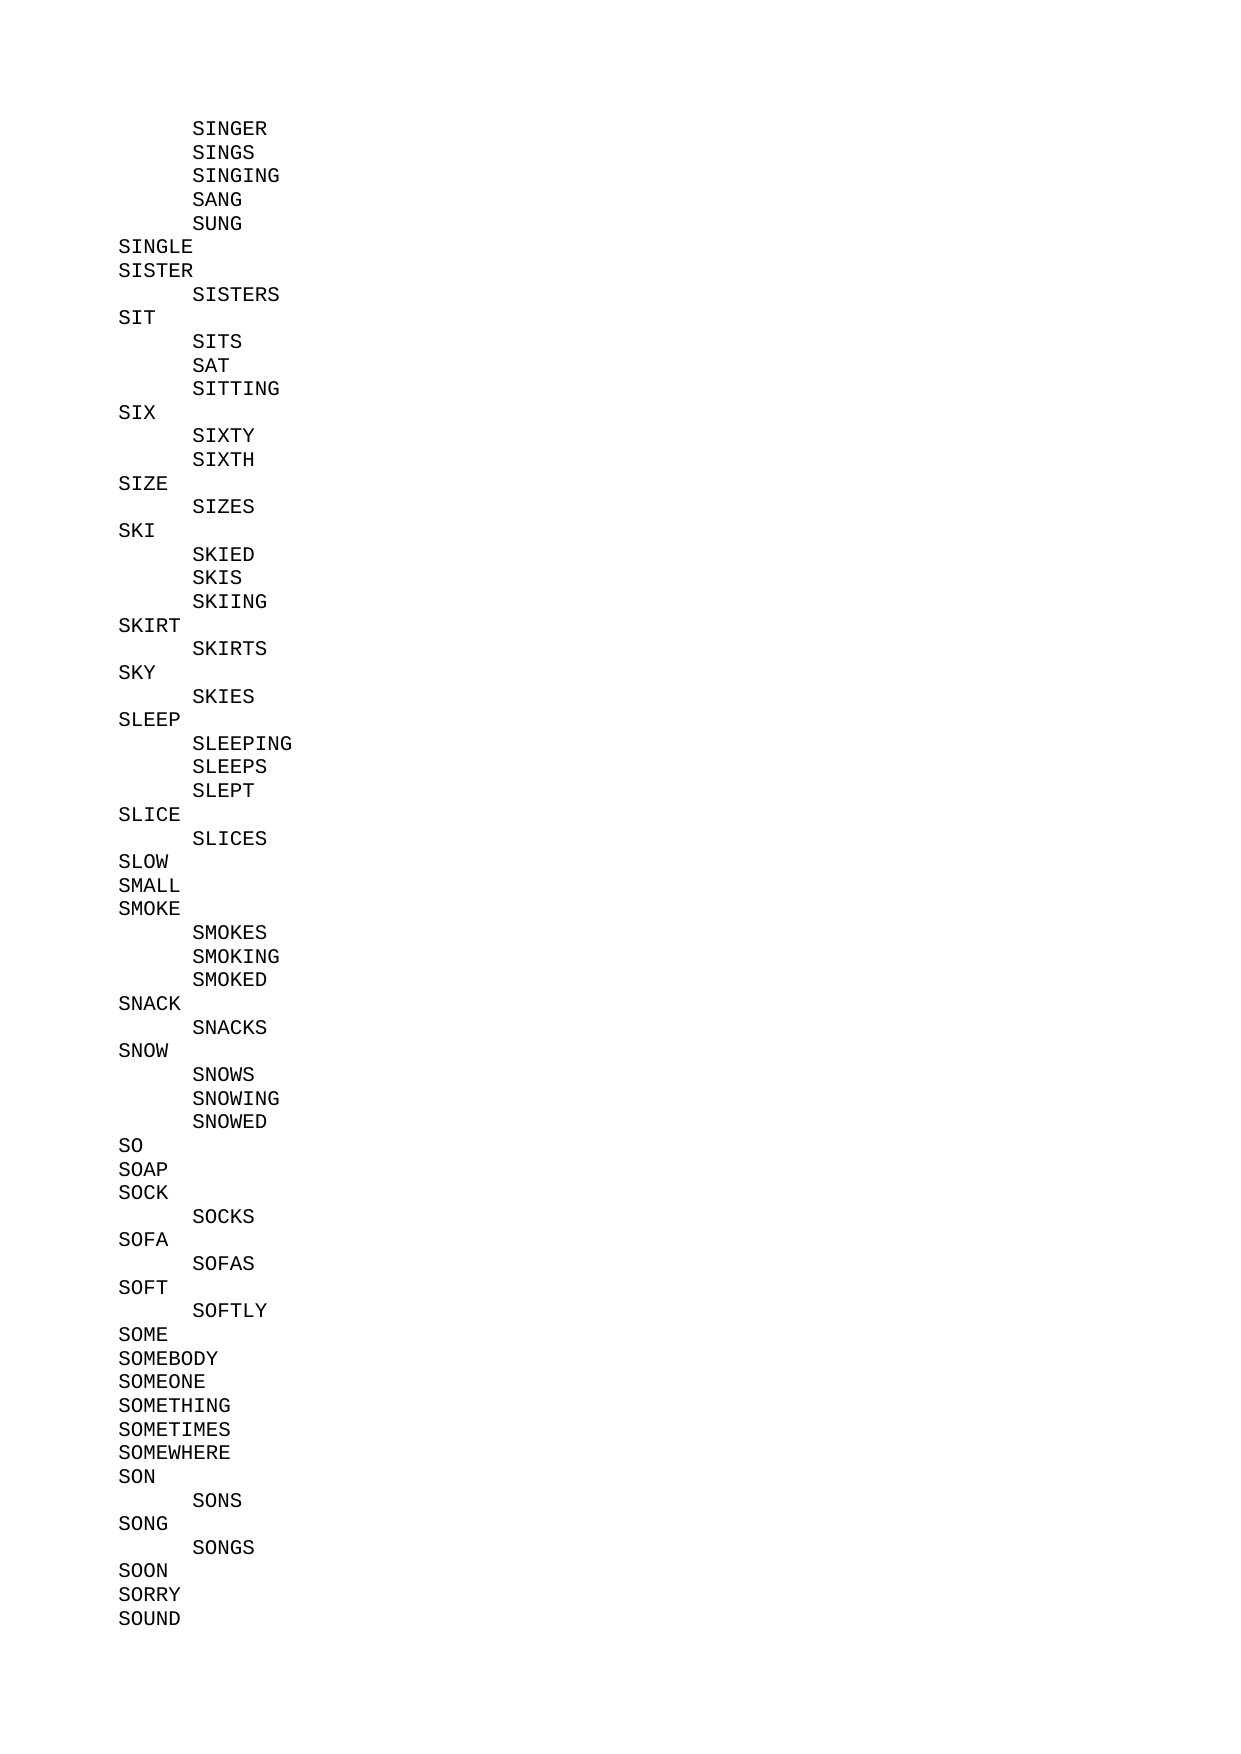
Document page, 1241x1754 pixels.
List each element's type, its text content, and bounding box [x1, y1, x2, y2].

text SKIS [118, 567, 1122, 591]
text SIXTY [118, 426, 1122, 449]
text SAT [118, 354, 1122, 378]
text SOMEBODY [118, 1348, 1122, 1371]
text SKI [118, 520, 1122, 544]
text SINGS [118, 142, 1122, 165]
text SONS [118, 1489, 1122, 1513]
text SITS [118, 331, 1122, 354]
text SOCK [118, 1182, 1122, 1206]
text SMOKES [118, 922, 1122, 946]
text SLICES [118, 827, 1122, 851]
text SLEEPING [118, 733, 1122, 757]
text SORRY [118, 1584, 1122, 1608]
text SNACKS [118, 1017, 1122, 1040]
text SLEPT [118, 780, 1122, 804]
text SMALL [118, 875, 1122, 898]
text SOFT [118, 1277, 1122, 1300]
text SOMEWHERE [118, 1442, 1122, 1466]
text SNOWS [118, 1064, 1122, 1088]
text SUNG [118, 213, 1122, 236]
text SKIING [118, 591, 1122, 615]
text SOAP [118, 1158, 1122, 1182]
text SON [118, 1466, 1122, 1489]
text SOME [118, 1324, 1122, 1348]
text SMOKE [118, 898, 1122, 922]
text SISTERS [118, 284, 1122, 307]
text SOFA [118, 1229, 1122, 1253]
text SO [118, 1135, 1122, 1158]
text SIZES [118, 496, 1122, 520]
text SLICE [118, 804, 1122, 827]
text SLEEP [118, 709, 1122, 733]
text SIX [118, 402, 1122, 426]
text SKY [118, 662, 1122, 686]
text SNOWING [118, 1088, 1122, 1111]
text SLOW [118, 851, 1122, 875]
text SOUND [118, 1608, 1122, 1631]
text SNOW [118, 1040, 1122, 1064]
text SOON [118, 1561, 1122, 1584]
text SITTING [118, 378, 1122, 402]
text SKIED [118, 544, 1122, 567]
text SKIES [118, 686, 1122, 709]
text SONG [118, 1513, 1122, 1537]
text SOFTLY [118, 1300, 1122, 1324]
text SLEEPS [118, 757, 1122, 780]
text SINGING [118, 165, 1122, 189]
text SANG [118, 189, 1122, 213]
text SIXTH [118, 449, 1122, 473]
text SOMETIMES [118, 1419, 1122, 1442]
text SIT [118, 307, 1122, 331]
text SONGS [118, 1537, 1122, 1561]
text SNACK [118, 993, 1122, 1017]
text SIZE [118, 473, 1122, 496]
text SOCKS [118, 1206, 1122, 1229]
text SOMEONE [118, 1371, 1122, 1395]
text SKIRTS [118, 638, 1122, 662]
text SNOWED [118, 1111, 1122, 1135]
text SOMETHING [118, 1395, 1122, 1419]
text SKIRT [118, 615, 1122, 638]
text SMOKED [118, 969, 1122, 993]
text SISTER [118, 260, 1122, 284]
text SINGLE [118, 236, 1122, 260]
text SOFAS [118, 1253, 1122, 1277]
text SMOKING [118, 946, 1122, 969]
text SINGER [118, 118, 1122, 142]
